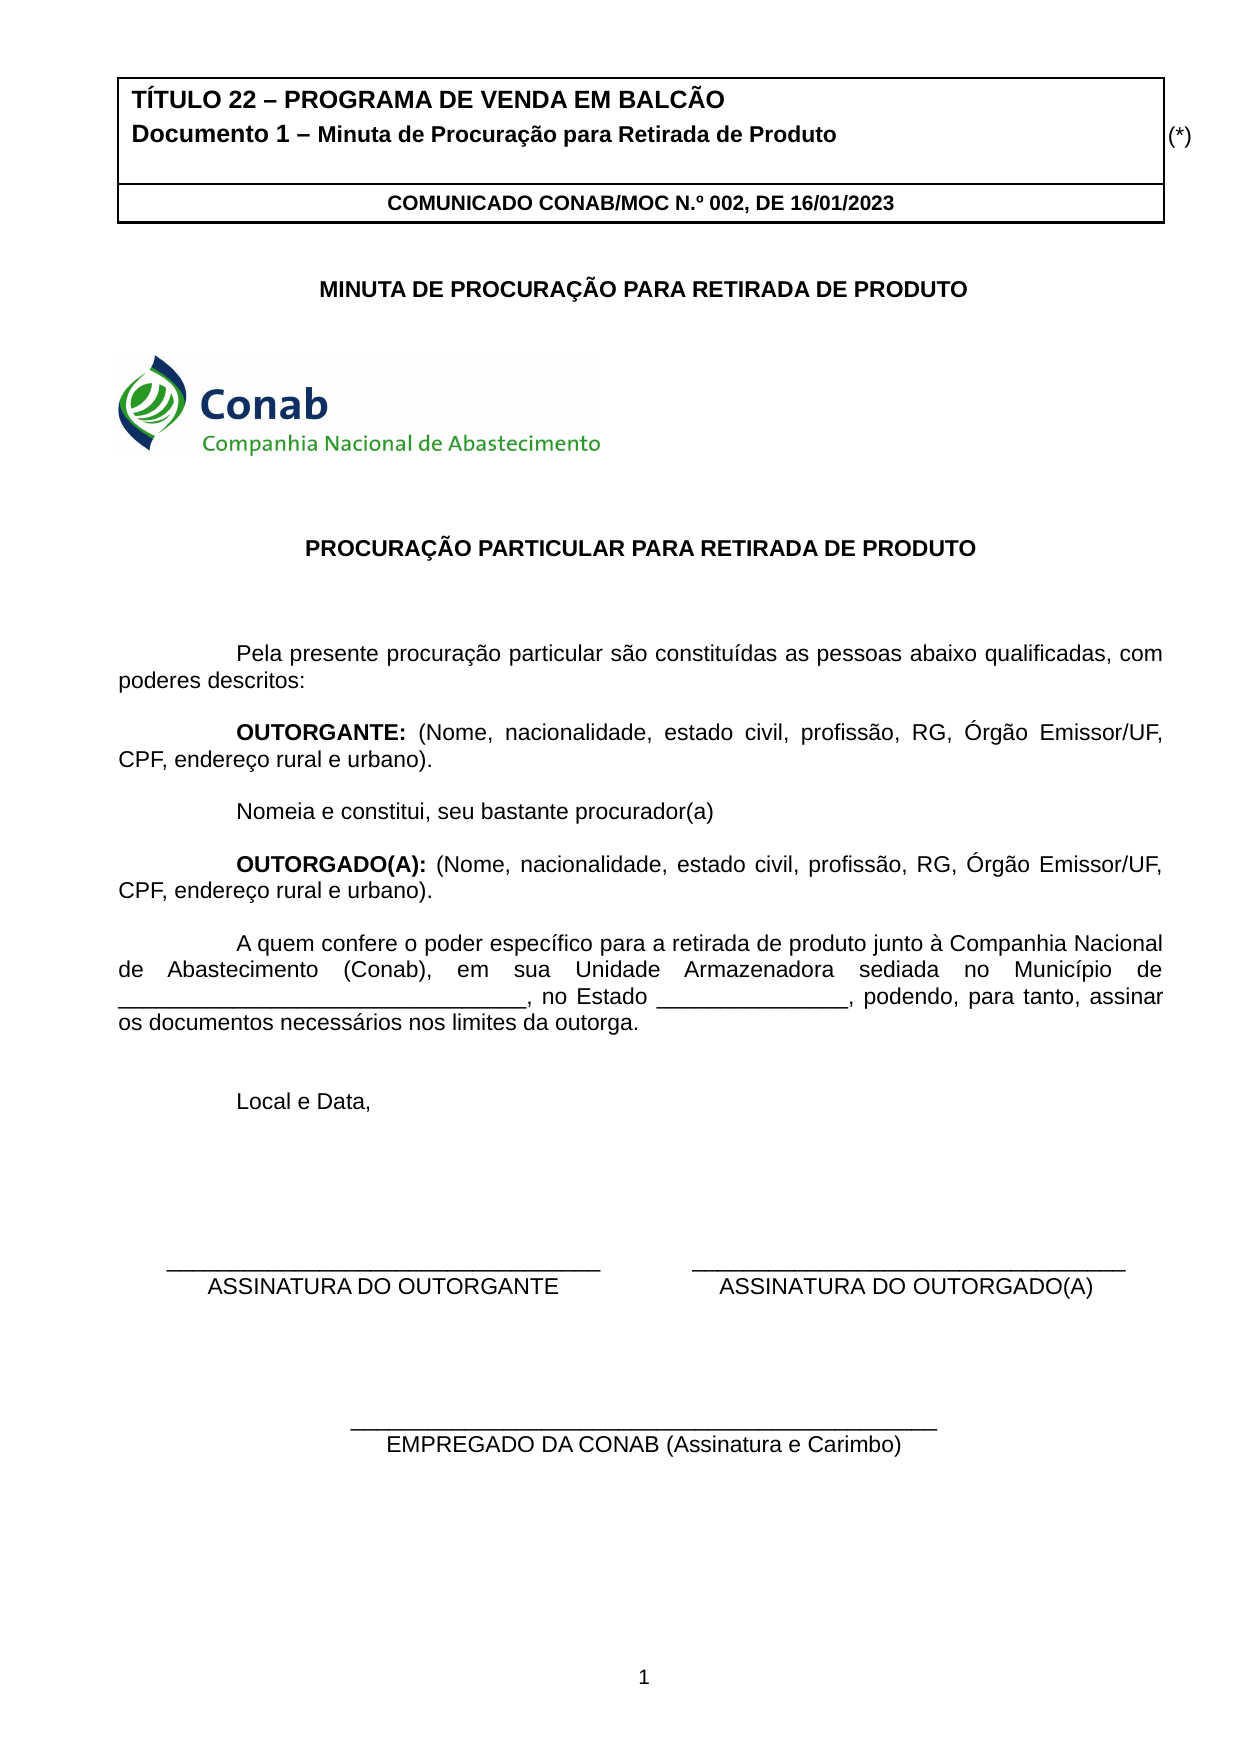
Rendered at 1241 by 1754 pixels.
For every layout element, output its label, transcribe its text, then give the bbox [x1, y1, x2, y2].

subtitle MINUTA DE PROCURAÇÃO PARA RETIRADA DE PRODUTO [118, 276, 1169, 303]
text Pela presente procuração particular são constituídas as pessoas abaixo qualificadas, com poderes descritos: [118, 640, 1163, 693]
text EMPREGADO DA CONAB (Assinatura e Carimbo) [118, 1431, 1169, 1457]
text ______________________________________________ [118, 1404, 1169, 1431]
table_header TÍTULO 22 – PROGRAMA DE VENDA EM BALCÃO Documento 1 – Minuta de Procuração para Retirada de Produto [119, 79, 1163, 183]
text OUTORGANTE: (Nome, nacionalidade, estado civil, profissão, RG, Órgão Emissor/UF, CPF, endereço rural e urbano). [118, 719, 1163, 772]
table_cell COMUNICADO CONAB/MOC N.º 002, DE 16/01/2023 [119, 185, 1163, 221]
text A quem confere o poder específico para a retirada de produto junto à Companhia Nacional de Abastecimento (Conab), em sua Unidade Armazenadora sediada no Município de ________________________________, no Estado _______________, podendo, para tanto, assinar os documentos necessários nos limites da outorga. [118, 930, 1163, 1036]
table_header __________________________________ ASSINATURA DO OUTORGANTE [118, 1246, 643, 1299]
picture [118, 355, 600, 456]
text Local e Data, [118, 1088, 1163, 1114]
text OUTORGADO(A): (Nome, nacionalidade, estado civil, profissão, RG, Órgão Emissor/UF, CPF, endereço rural e urbano). [118, 851, 1163, 904]
text Nomeia e constitui, seu bastante procurador(a) [118, 798, 1163, 825]
table_header __________________________________ ASSINATURA DO OUTORGADO(A) [644, 1246, 1169, 1299]
text PROCURAÇÃO PARTICULAR PARA RETIRADA DE PRODUTO [118, 535, 1163, 561]
